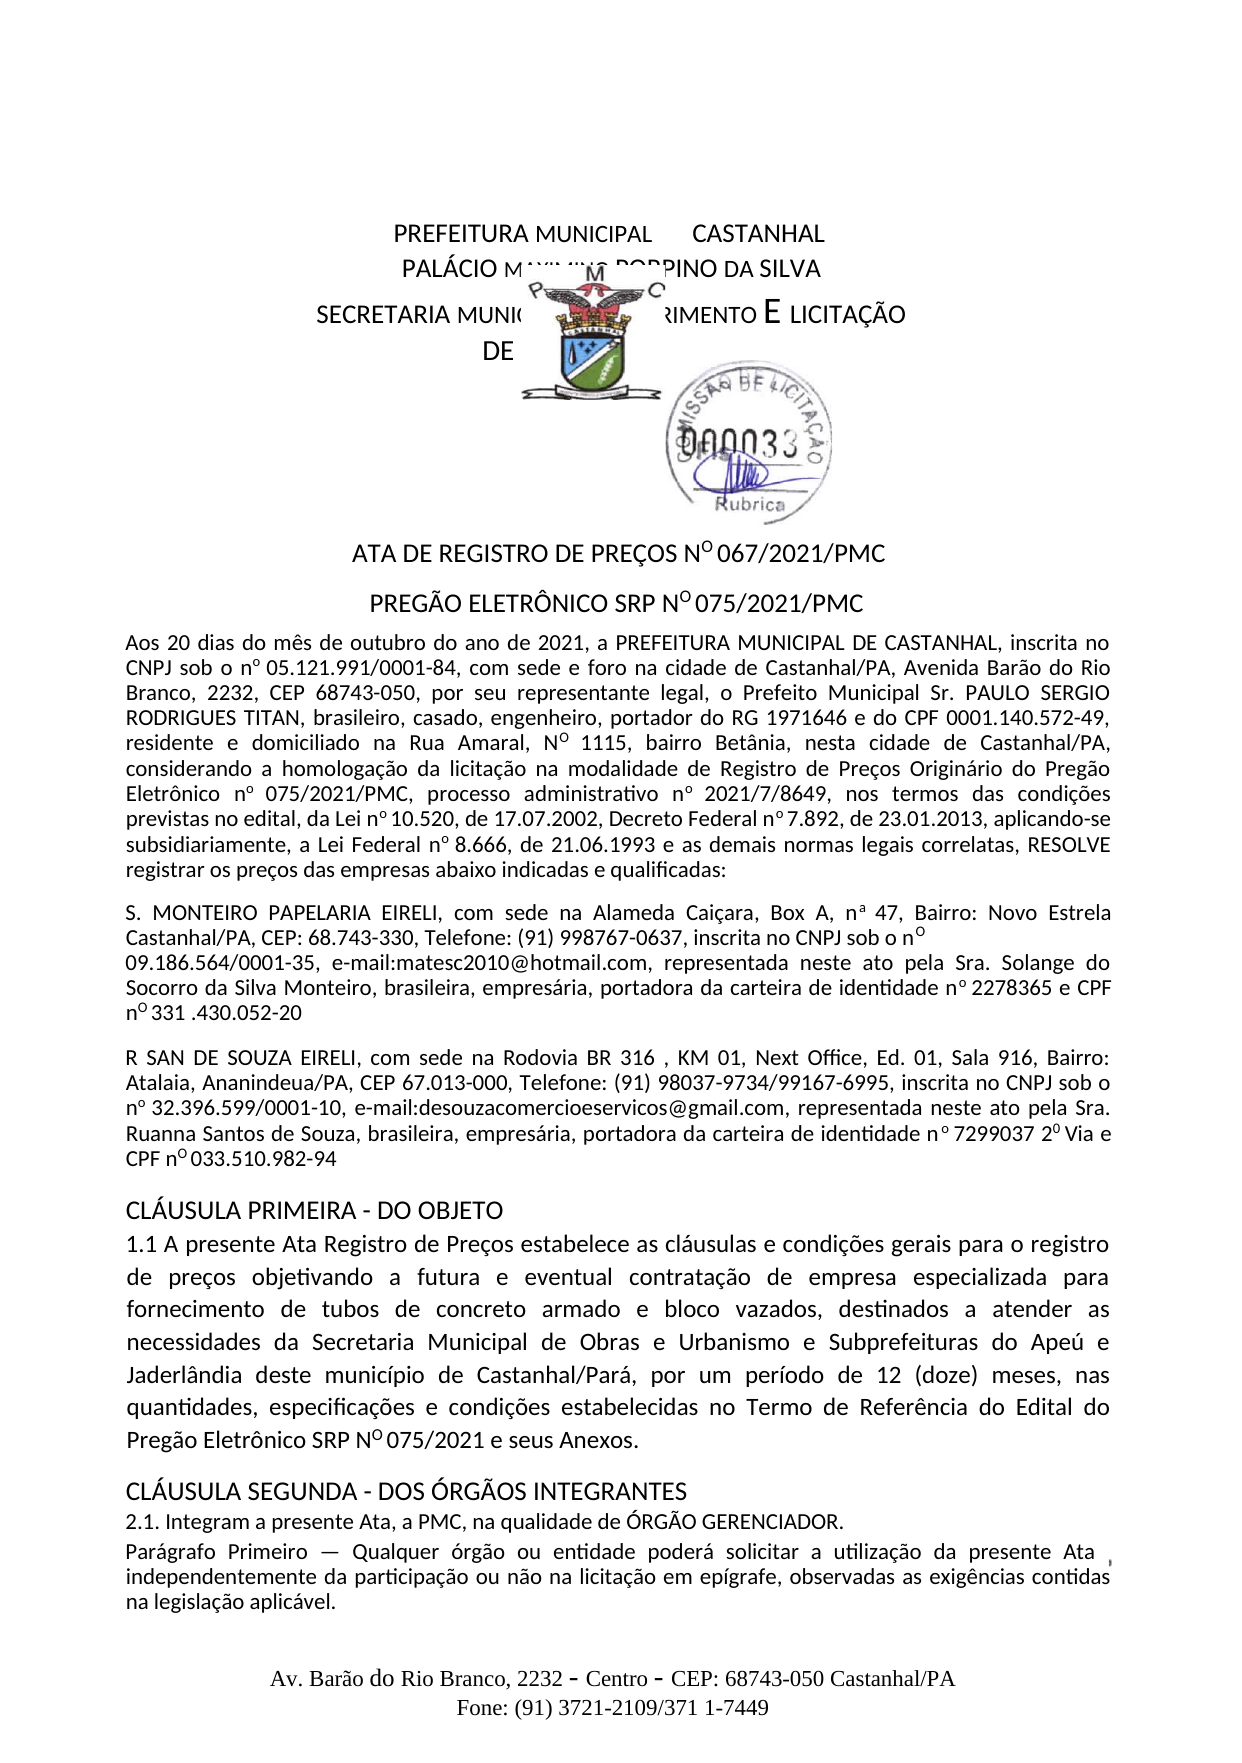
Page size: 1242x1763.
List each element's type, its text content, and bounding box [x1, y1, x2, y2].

subtitle CLÁUSULA PRIMEIRA - DO OBJETO [126, 1193, 1123, 1226]
text R SAN DE SOUZA EIRELI, com sede na Rodovia BR 316 , KM 01, Next Office, Ed. 01, Sala 916, Bairro: Atalaia, Ananindeua/PA, CEP 67.013-000, Telefone: (91) 98037-9734/99167-6995, inscrita no CNPJ sob o no 32.396.599/0001-10, e-mail:desouzacomercioeservicos@gmail.com, representada neste ato pela Sra. Ruanna Santos de Souza, brasileira, empresária, portadora da carteira de identidade no 7299037 20 Via e CPF nO 033.510.982-94 [125, 1046, 1112, 1172]
text 2.1. Integram a presente Ata, a PMC, na qualidade de ÓRGÃO GERENCIADOR. [125, 1509, 1112, 1534]
subtitle CLÁUSULA SEGUNDA - DOS ÓRGÃOS INTEGRANTES [126, 1474, 1123, 1507]
subtitle DE [49, 332, 665, 524]
text ATA DE REGISTRO DE PREÇOS NO 067/2021/PMC [114, 536, 1123, 569]
text Aos 20 dias do mês de outubro do ano de 2021, a PREFEITURA MUNICIPAL DE CASTANHAL, inscrita no CNPJ sob o no 05.121.991/0001-84, com sede e foro na cidade de Castanhal/PA, Avenida Barão do Rio Branco, 2232, CEP 68743-050, por seu representante legal, o Prefeito Municipal Sr. PAULO SERGIO RODRIGUES TITAN, brasileiro, casado, engenheiro, portador do RG 1971646 e do CPF 0001.140.572-49, residente e domiciliado na Rua Amaral, NO 1115, bairro Betânia, nesta cidade de Castanhal/PA, considerando a homologação da licitação na modalidade de Registro de Preços Originário do Pregão Eletrônico no 075/2021/PMC, processo administrativo no 2021/7/8649, nos termos das condições previstas no edital, da Lei no 10.520, de 17.07.2002, Decreto Federal no 7.892, de 23.01.2013, aplicando-se subsidiariamente, a Lei Federal no 8.666, de 21.06.1993 e as demais normas legais correlatas, RESOLVE registrar os preços das empresas abaixo indicadas e qualificadas: [125, 630, 1112, 883]
text Parágrafo Primeiro — Qualquer órgão ou entidade poderá solicitar a utilização da presente Ata independentemente da participação ou não na licitação em epígrafe, observadas as exigências contidas na legislação aplicável. [125, 1539, 1112, 1616]
text 1.1 A presente Ata Registro de Preços estabelece as cláusulas e condições gerais para o registro de preços objetivando a futura e eventual contratação de empresa especializada para fornecimento de tubos de concreto armado e bloco vazados, destinados a atender as necessidades da Secretaria Municipal de Obras e Urbanismo e Subprefeituras do Apeú e Jaderlândia deste município de Castanhal/Pará, por um período de 12 (doze) meses, nas quantidades, especificações e condições estabelecidas no Termo de Referência do Edital do Pregão Eletrônico SRP NO 075/2021 e seus Anexos. [125, 1228, 1111, 1454]
subtitle [666, 332, 1123, 524]
text 09.186.564/0001-35, e-mail:matesc2010@hotmail.com, representada neste ato pela Sra. Solange do Socorro da Silva Monteiro, brasileira, empresária, portadora da carteira de identidade no 2278365 e CPF nO 331 .430.052-20 [125, 951, 1112, 1026]
text S. MONTEIRO PAPELARIA EIRELI, com sede na Alameda Caiçara, Box A, na 47, Bairro: Novo Estrela Castanhal/PA, CEP: 68.743-330, Telefone: (91) 998767-0637, inscrita no CNPJ sob o nO [125, 900, 1112, 951]
text PREGÃO ELETRÔNICO SRP NO 075/2021/PMC [109, 586, 1123, 619]
